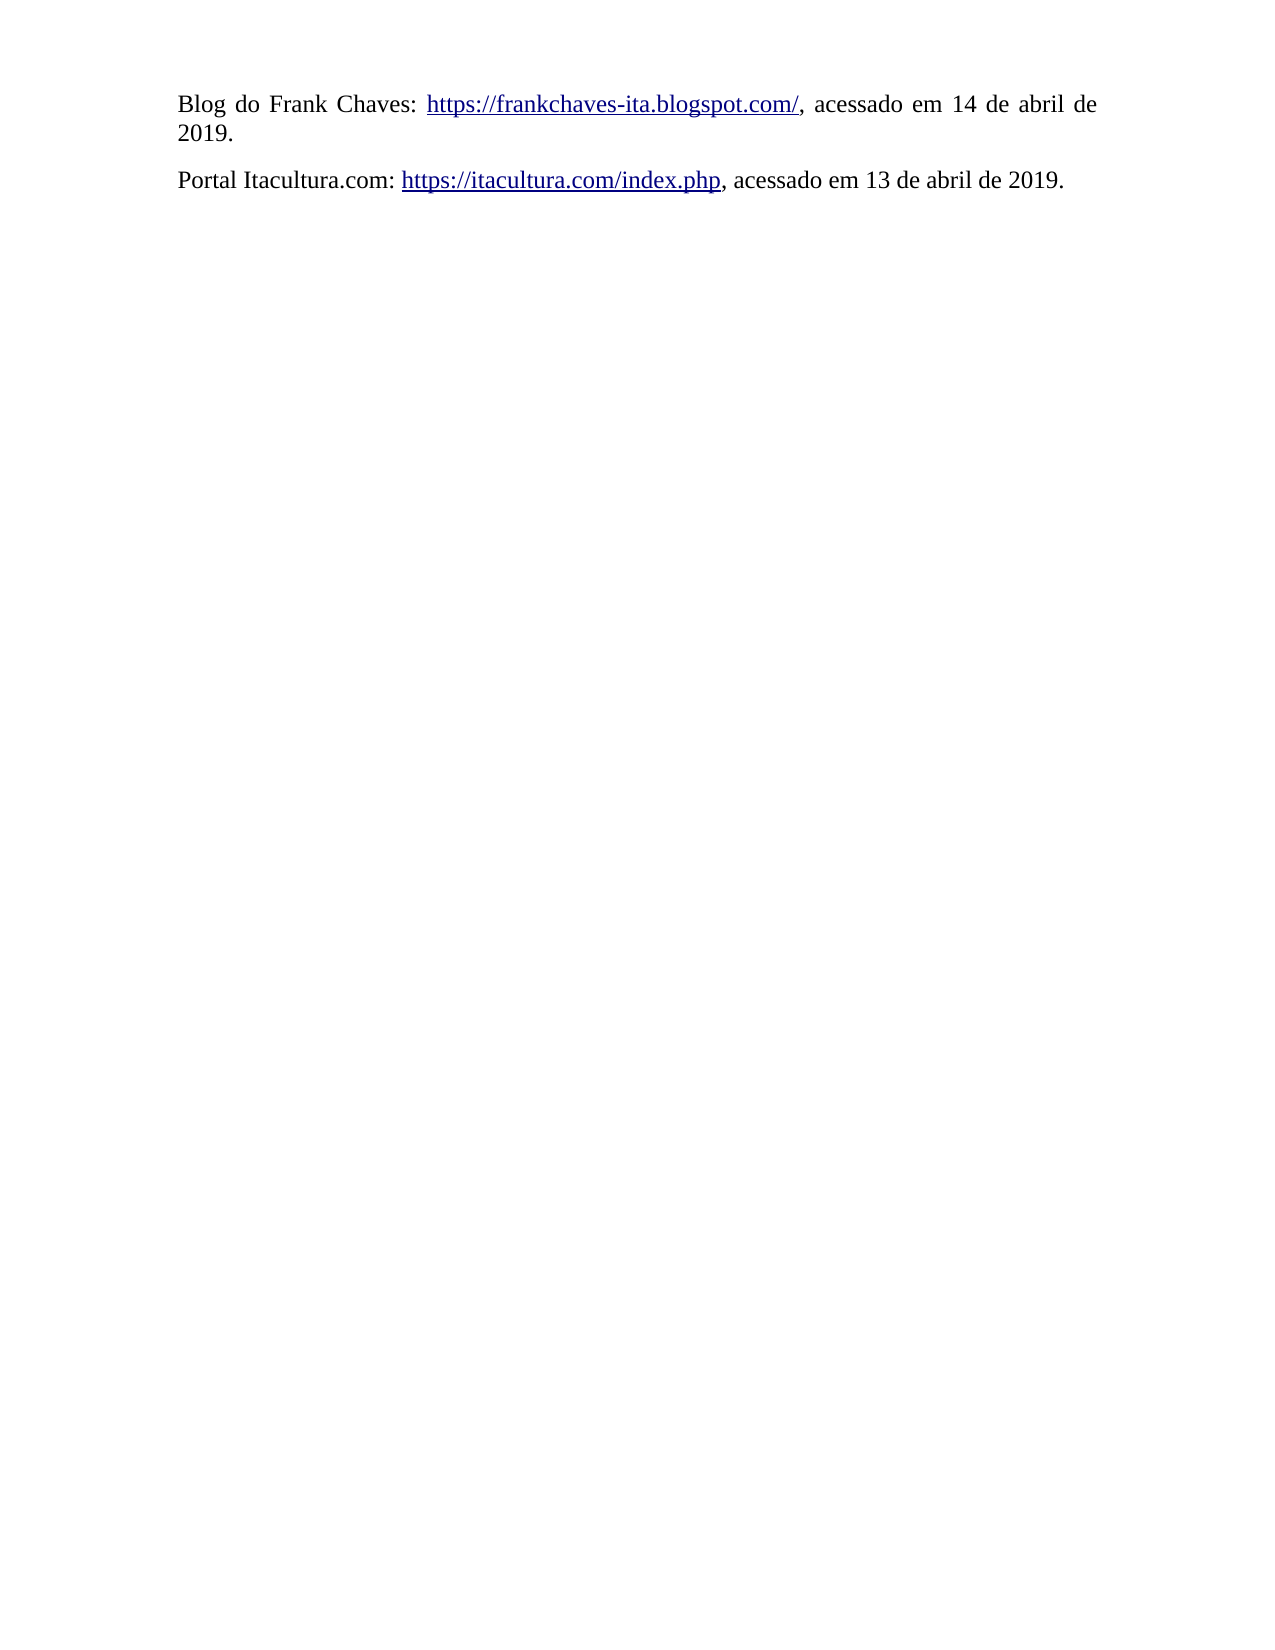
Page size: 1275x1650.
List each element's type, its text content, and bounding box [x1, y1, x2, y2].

text Portal Itacultura.com: https://itacultura.com/index.php, acessado em 13 de abril de 2019. [177, 165, 1098, 194]
text Blog do Frank Chaves: https://frankchaves-ita.blogspot.com/, acessado em 14 de abril de 2019. [177, 89, 1098, 147]
